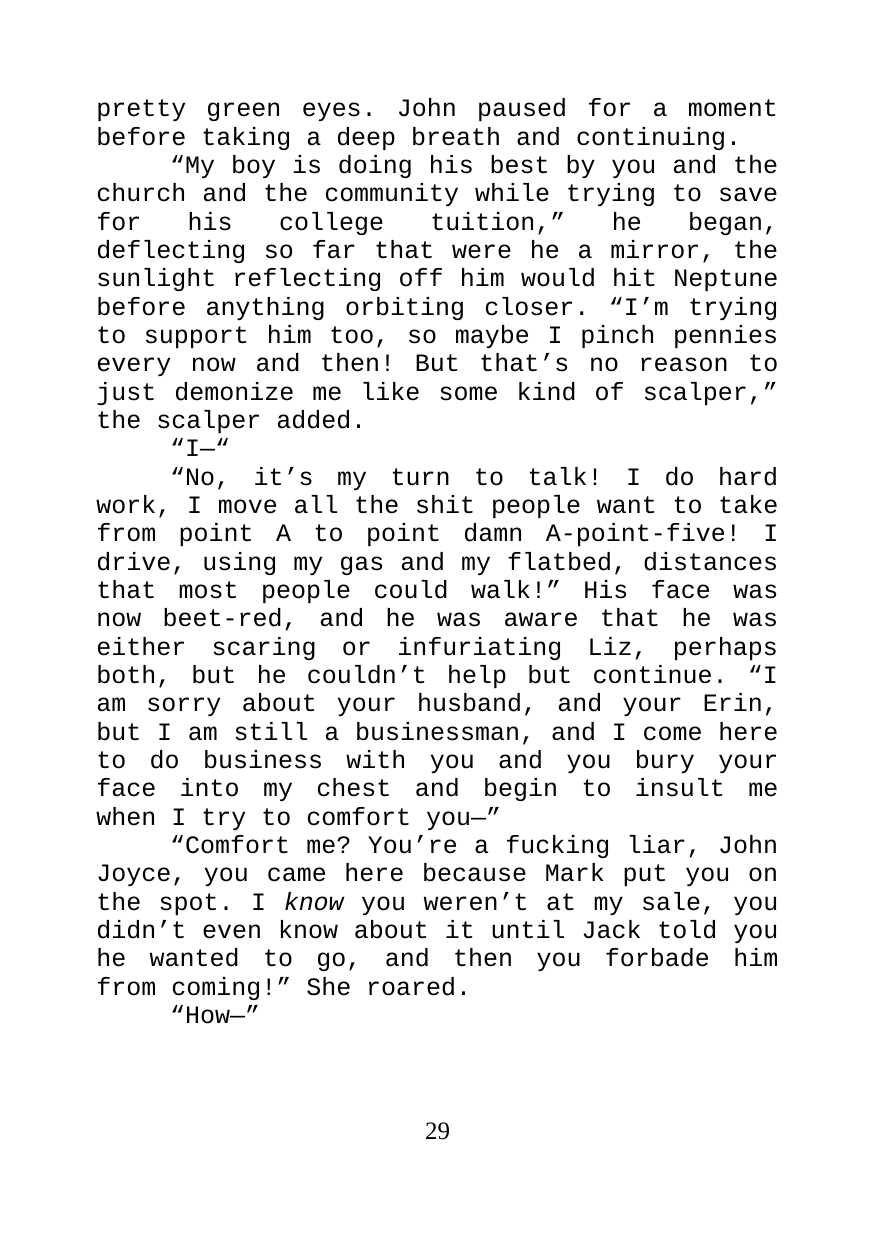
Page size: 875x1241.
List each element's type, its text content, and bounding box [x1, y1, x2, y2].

text “I—“ [96, 436, 778, 464]
text “Comfort me? You’re a fucking liar, John Joyce, you came here because Mark put you on the spot. I know you weren’t at my sale, you didn’t even know about it until Jack told you he wanted to go, and then you forbade him from coming!” She roared. [96, 833, 778, 1003]
text pretty green eyes. John paused for a moment before taking a deep breath and continuing. [96, 96, 778, 153]
text “No, it’s my turn to talk! I do hard work, I move all the shit people want to take from point A to point damn A-point-five! I drive, using my gas and my flatbed, distances that most people could walk!” His face was now beet-red, and he was aware that he was either scaring or infuriating Liz, perhaps both, but he couldn’t help but continue. “I am sorry about your husband, and your Erin, but I am still a businessman, and I come here to do business with you and you bury your face into my chest and begin to insult me when I try to comfort you—” [96, 464, 778, 833]
text “My boy is doing his best by you and the church and the community while trying to save for his college tuition,” he began, deflecting so far that were he a mirror, the sunlight reflecting off him would hit Neptune before anything orbiting closer. “I’m trying to support him too, so maybe I pinch pennies every now and then! But that’s no reason to just demonize me like some kind of scalper,” the scalper added. [96, 153, 778, 436]
text “How—” [96, 1003, 778, 1031]
